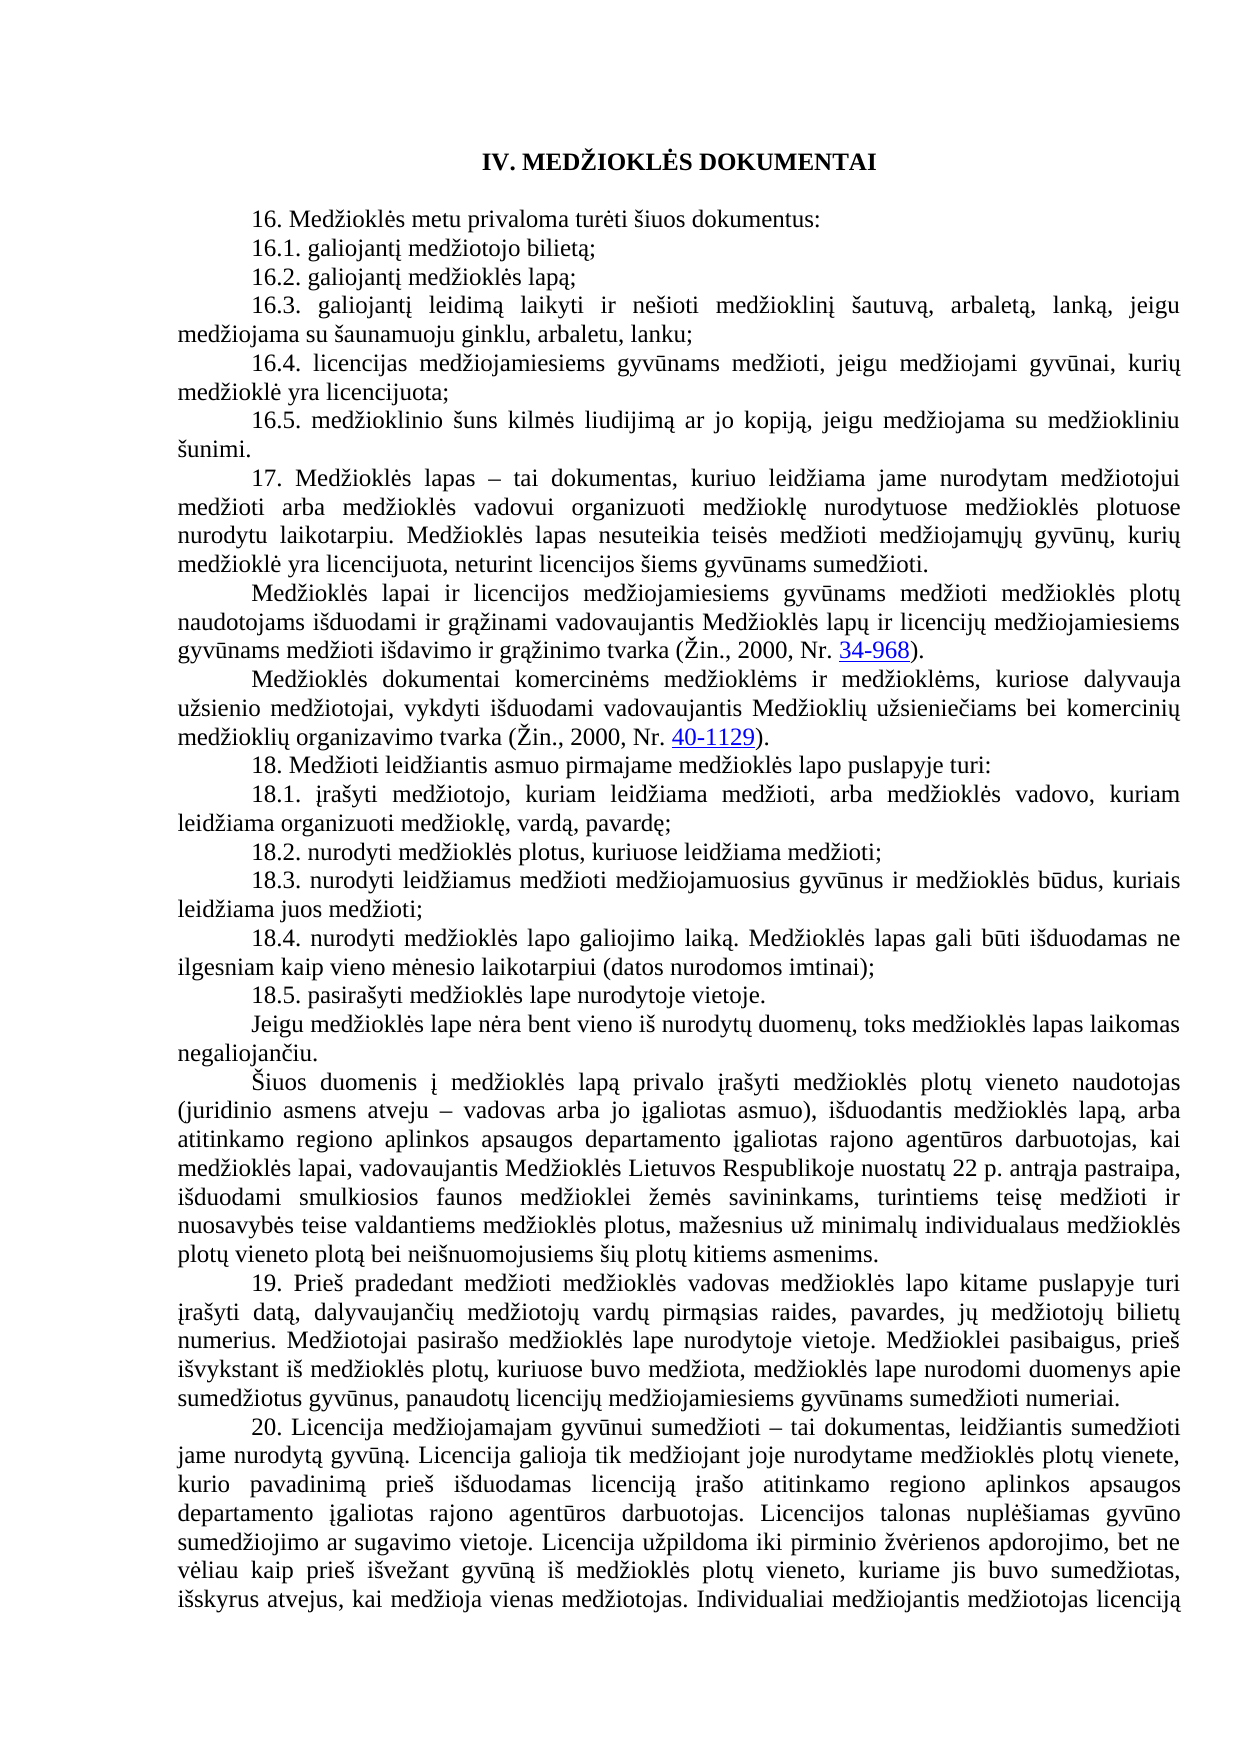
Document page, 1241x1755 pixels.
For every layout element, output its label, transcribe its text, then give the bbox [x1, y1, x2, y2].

text 17. Medžioklės lapas – tai dokumentas, kuriuo leidžiama jame nurodytam medžiotojui medžioti arba medžioklės vadovui organizuoti medžioklę nurodytuose medžioklės plotuose nurodytu laikotarpiu. Medžioklės lapas nesuteikia teisės medžioti medžiojamųjų gyvūnų, kurių medžioklė yra licencijuota, neturint licencijos šiems gyvūnams sumedžioti. [177, 463, 1181, 578]
text 18.4. nurodyti medžioklės lapo galiojimo laiką. Medžioklės lapas gali būti išduodamas ne ilgesniam kaip vieno mėnesio laikotarpiui (datos nurodomos imtinai); [177, 923, 1181, 981]
text 16. Medžioklės metu privaloma turėti šiuos dokumentus: [177, 204, 1181, 233]
text 16.2. galiojantį medžioklės lapą; [177, 262, 1181, 291]
text Medžioklės lapai ir licencijos medžiojamiesiems gyvūnams medžioti medžioklės plotų naudotojams išduodami ir grąžinami vadovaujantis Medžioklės lapų ir licencijų medžiojamiesiems gyvūnams medžioti išdavimo ir grąžinimo tvarka (Žin., 2000, Nr. 34-968). [177, 578, 1181, 664]
text Šiuos duomenis į medžioklės lapą privalo įrašyti medžioklės plotų vieneto naudotojas (juridinio asmens atveju – vadovas arba jo įgaliotas asmuo), išduodantis medžioklės lapą, arba atitinkamo regiono aplinkos apsaugos departamento įgaliotas rajono agentūros darbuotojas, kai medžioklės lapai, vadovaujantis Medžioklės Lietuvos Respublikoje nuostatų 22 p. antrąja pastraipa, išduodami smulkiosios faunos medžioklei žemės savininkams, turintiems teisę medžioti ir nuosavybės teise valdantiems medžioklės plotus, mažesnius už minimalų individualaus medžioklės plotų vieneto plotą bei neišnuomojusiems šių plotų kitiems asmenims. [177, 1067, 1181, 1268]
text IV. MEDŽIOKLĖS DOKUMENTAI [177, 147, 1181, 176]
text 18.3. nurodyti leidžiamus medžioti medžiojamuosius gyvūnus ir medžioklės būdus, kuriais leidžiama juos medžioti; [177, 866, 1181, 923]
text Jeigu medžioklės lape nėra bent vieno iš nurodytų duomenų, toks medžioklės lapas laikomas negaliojančiu. [177, 1009, 1181, 1067]
text 16.3. galiojantį leidimą laikyti ir nešioti medžioklinį šautuvą, arbaletą, lanką, jeigu medžiojama su šaunamuoju ginklu, arbaletu, lanku; [177, 291, 1181, 348]
text Medžioklės dokumentai komercinėms medžioklėms ir medžioklėms, kuriose dalyvauja užsienio medžiotojai, vykdyti išduodami vadovaujantis Medžioklių užsieniečiams bei komercinių medžioklių organizavimo tvarka (Žin., 2000, Nr. 40-1129). [177, 664, 1181, 751]
text 18.1. įrašyti medžiotojo, kuriam leidžiama medžioti, arba medžioklės vadovo, kuriam leidžiama organizuoti medžioklę, vardą, pavardę; [177, 779, 1181, 837]
text 16.4. licencijas medžiojamiesiems gyvūnams medžioti, jeigu medžiojami gyvūnai, kurių medžioklė yra licencijuota; [177, 348, 1181, 406]
text 16.5. medžioklinio šuns kilmės liudijimą ar jo kopiją, jeigu medžiojama su medžiokliniu šunimi. [177, 406, 1181, 463]
text 16.1. galiojantį medžiotojo bilietą; [177, 233, 1181, 262]
text 19. Prieš pradedant medžioti medžioklės vadovas medžioklės lapo kitame puslapyje turi įrašyti datą, dalyvaujančių medžiotojų vardų pirmąsias raides, pavardes, jų medžiotojų bilietų numerius. Medžiotojai pasirašo medžioklės lape nurodytoje vietoje. Medžioklei pasibaigus, prieš išvykstant iš medžioklės plotų, kuriuose buvo medžiota, medžioklės lape nurodomi duomenys apie sumedžiotus gyvūnus, panaudotų licencijų medžiojamiesiems gyvūnams sumedžioti numeriai. [177, 1268, 1181, 1412]
text 18. Medžioti leidžiantis asmuo pirmajame medžioklės lapo puslapyje turi: [177, 751, 1181, 779]
text 18.5. pasirašyti medžioklės lape nurodytoje vietoje. [177, 981, 1181, 1009]
text 20. Licencija medžiojamajam gyvūnui sumedžioti – tai dokumentas, leidžiantis sumedžioti jame nurodytą gyvūną. Licencija galioja tik medžiojant joje nurodytame medžioklės plotų vienete, kurio pavadinimą prieš išduodamas licenciją įrašo atitinkamo regiono aplinkos apsaugos departamento įgaliotas rajono agentūros darbuotojas. Licencijos talonas nuplėšiamas gyvūno sumedžiojimo ar sugavimo vietoje. Licencija užpildoma iki pirminio žvėrienos apdorojimo, bet ne vėliau kaip prieš išvežant gyvūną iš medžioklės plotų vieneto, kuriame jis buvo sumedžiotas, išskyrus atvejus, kai medžioja vienas medžiotojas. Individualiai medžiojantis medžiotojas licenciją [177, 1412, 1181, 1613]
text 18.2. nurodyti medžioklės plotus, kuriuose leidžiama medžioti; [177, 837, 1181, 866]
